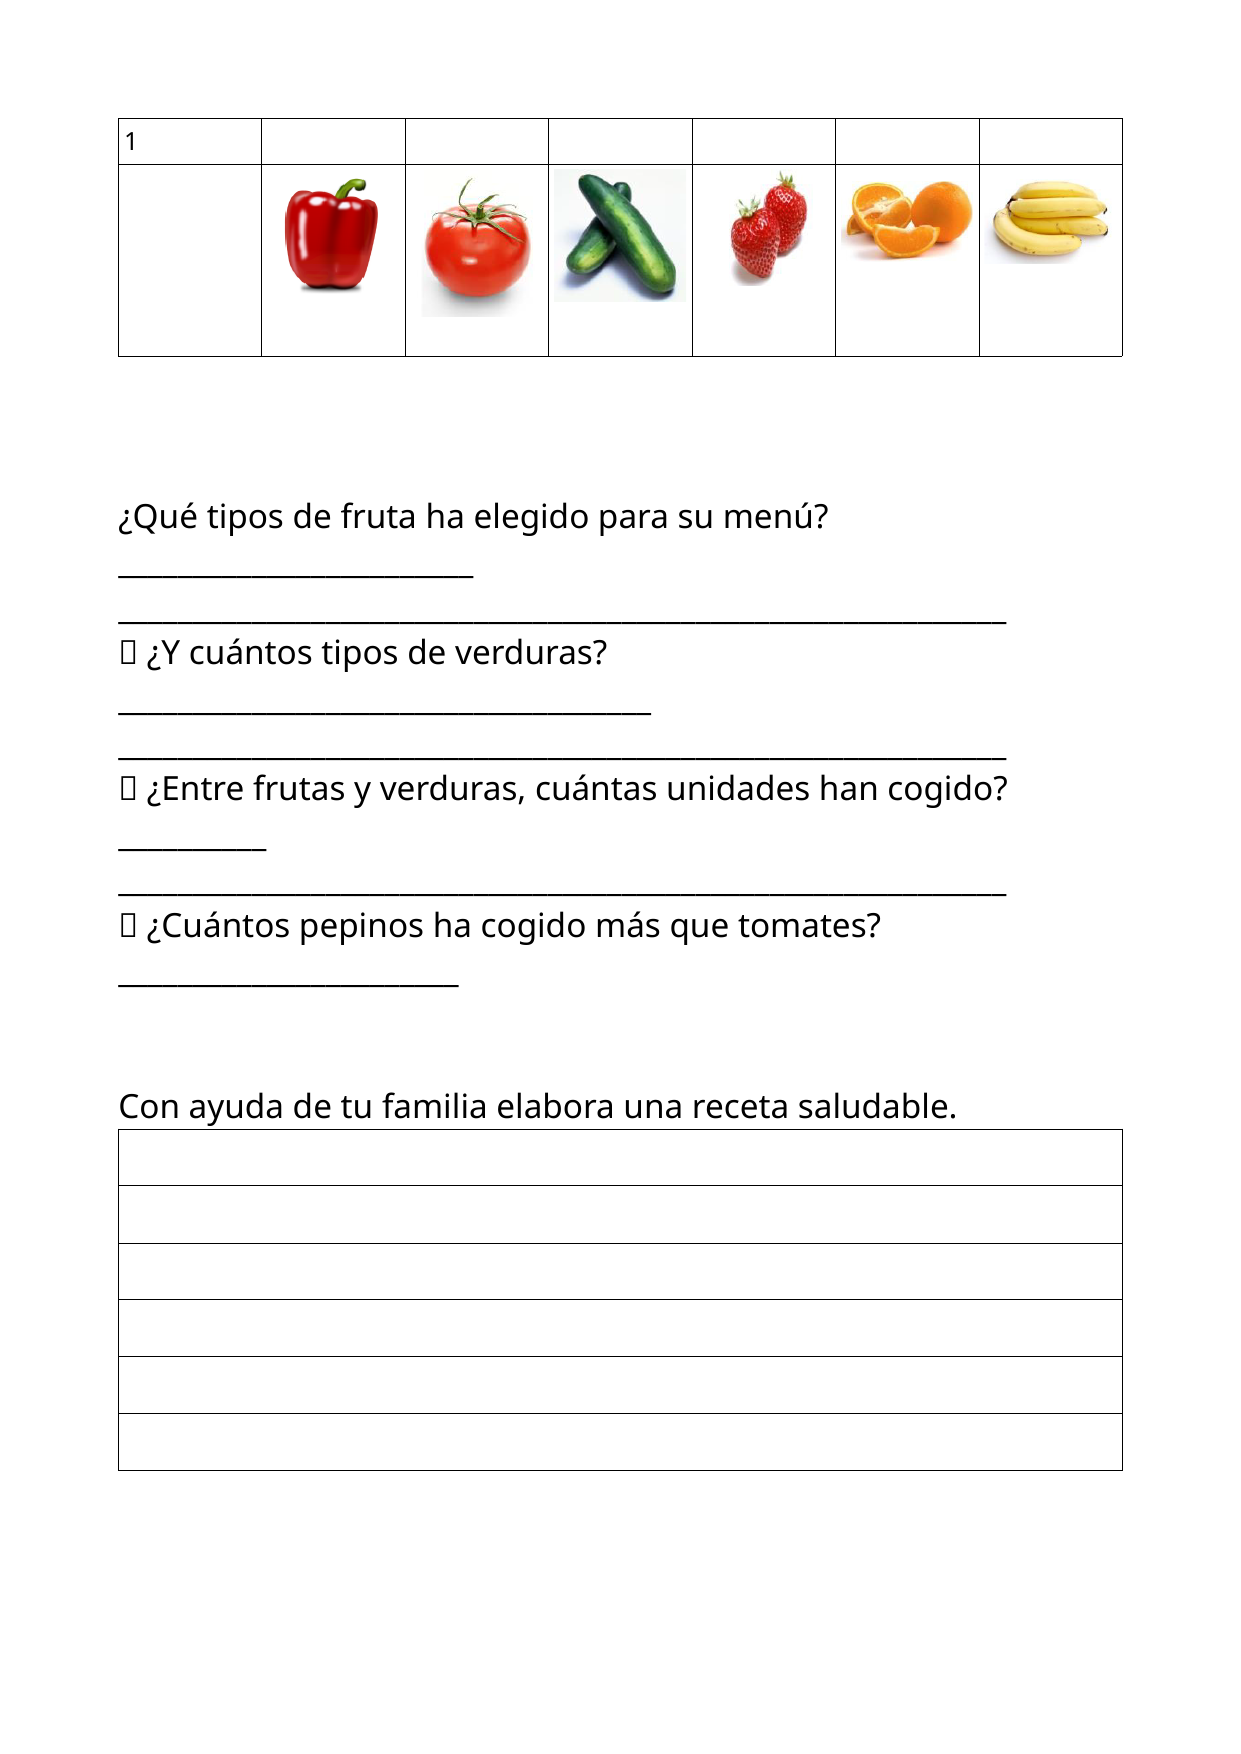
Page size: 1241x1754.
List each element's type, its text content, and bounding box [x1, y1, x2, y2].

table_cell [262, 165, 405, 356]
text  ¿Y cuántos tipos de verduras?____________________________________ [118, 629, 1122, 720]
text ____________________________________________________________ [118, 583, 1122, 629]
table_cell [262, 119, 405, 164]
table_cell [119, 1300, 1122, 1356]
table_cell [119, 1414, 1122, 1470]
picture [984, 169, 1117, 264]
text ¿Qué tipos de fruta ha elegido para su menú?________________________ [118, 493, 1122, 583]
table_cell [836, 119, 979, 164]
table_cell [549, 119, 692, 164]
text  ¿Entre frutas y verduras, cuántas unidades han cogido?__________ [118, 765, 1122, 856]
table_cell [119, 165, 261, 356]
table_cell [693, 119, 835, 164]
table_cell [119, 1244, 1122, 1299]
table_cell [406, 119, 548, 164]
text ____________________________________________________________ [118, 720, 1122, 765]
table_cell [836, 165, 979, 356]
table_cell [980, 119, 1122, 164]
table_cell [406, 165, 548, 356]
table_cell [693, 165, 835, 356]
table_cell [980, 170, 1122, 356]
table_cell 1 [119, 119, 261, 164]
table_cell [549, 165, 692, 356]
text ____________________________________________________________ [118, 856, 1122, 901]
table_cell [119, 1186, 1122, 1242]
table_header [119, 1130, 1122, 1185]
table_cell [980, 165, 1122, 169]
table_cell [119, 1357, 1122, 1413]
text Con ayuda de tu familia elabora una receta saludable. [118, 1083, 1122, 1128]
text  ¿Cuántos pepinos ha cogido más que tomates?_______________________ [118, 901, 1122, 992]
